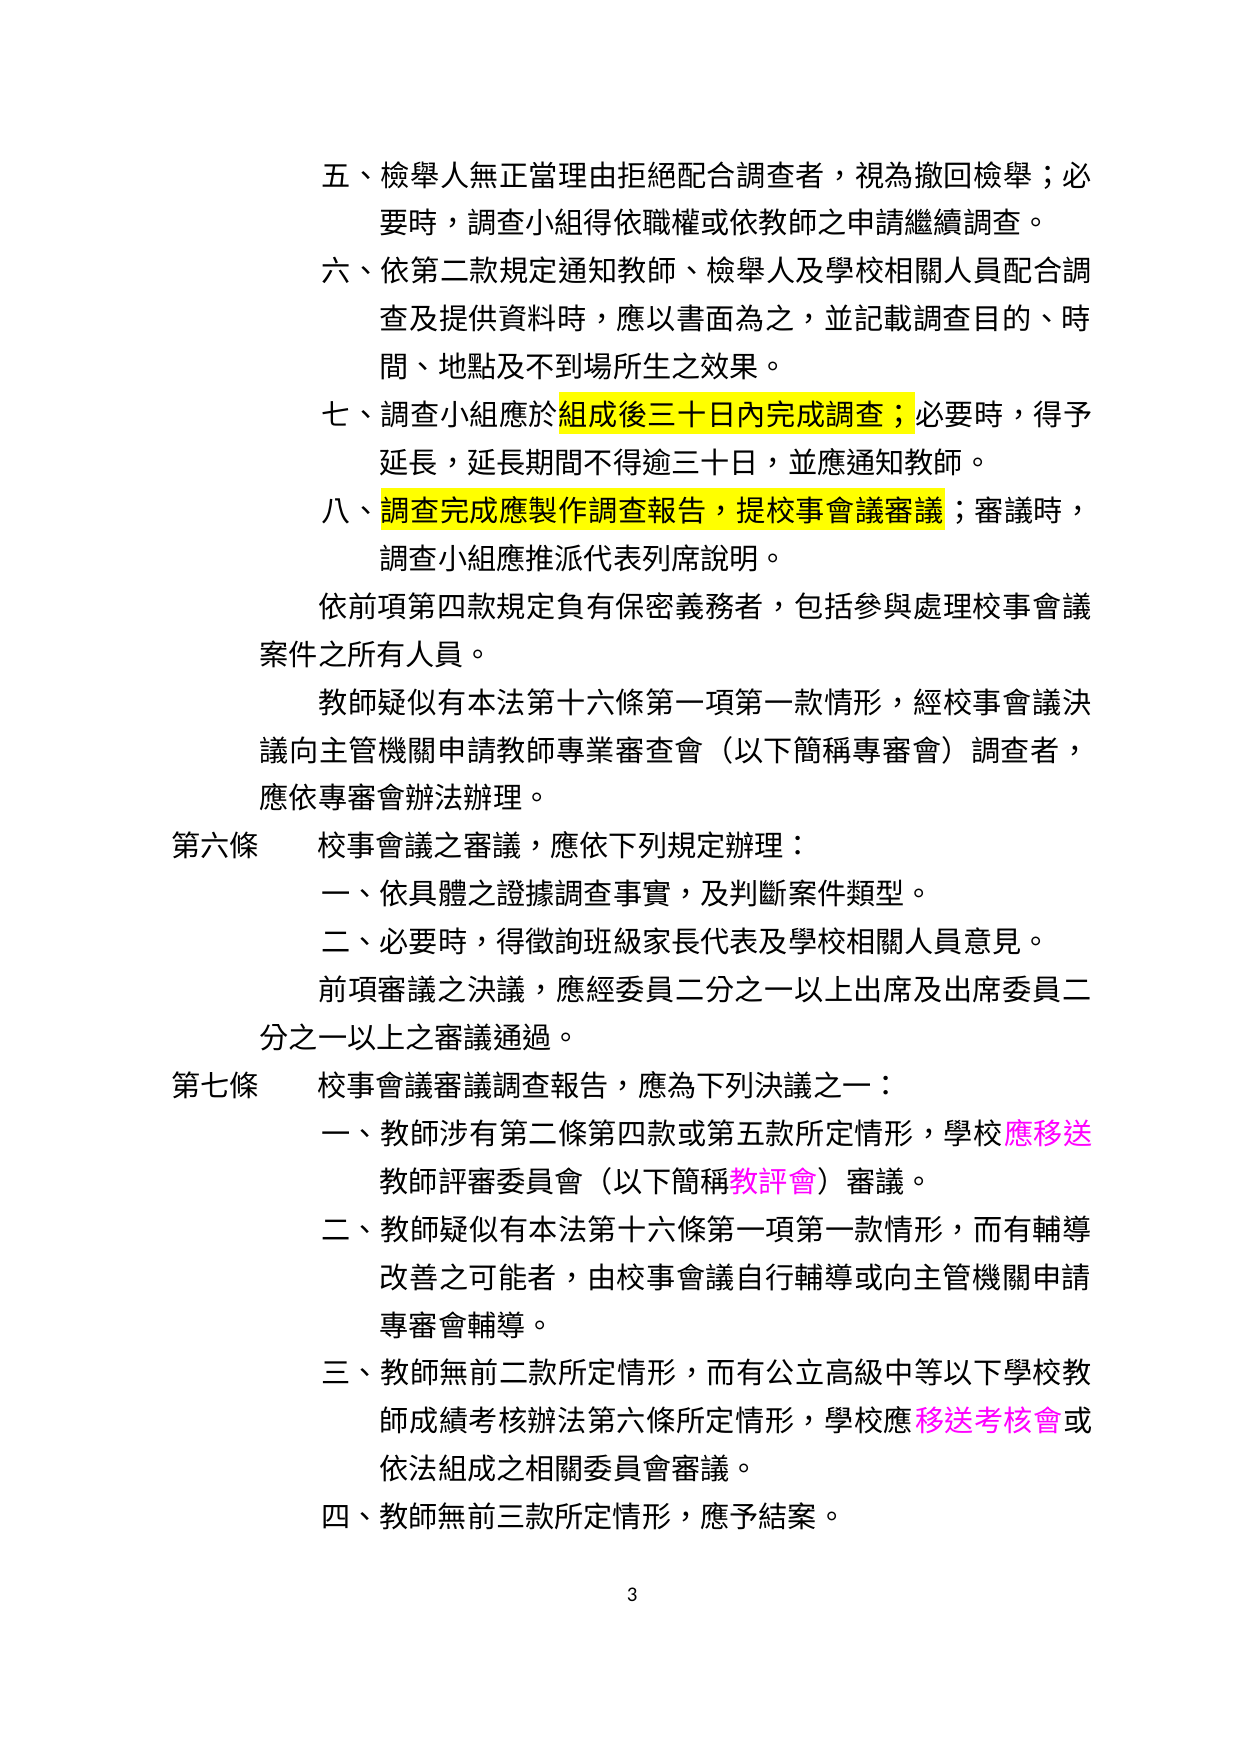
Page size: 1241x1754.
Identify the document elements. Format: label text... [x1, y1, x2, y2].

text 第七條 校事會議審議調查報告，應為下列決議之一： [171, 1058, 1093, 1106]
text 一、教師涉有第二條第四款或第五款所定情形，學校應移送教師評審委員會（以下簡稱教評會）審議。 [321, 1106, 1093, 1202]
text 四、教師無前三款所定情形，應予結案。 [321, 1489, 1093, 1537]
text 第六條 校事會議之審議，應依下列規定辦理： [171, 818, 1093, 866]
text 一、依具體之證據調查事實，及判斷案件類型。 [321, 866, 1093, 914]
text 二、必要時，得徵詢班級家長代表及學校相關人員意見。 [321, 914, 1093, 962]
text 二、教師疑似有本法第十六條第一項第一款情形，而有輔導改善之可能者，由校事會議自行輔導或向主管機關申請專審會輔導。 [321, 1202, 1093, 1346]
text 依前項第四款規定負有保密義務者，包括參與處理校事會議案件之所有人員。 [259, 579, 1093, 675]
text 前項審議之決議，應經委員二分之一以上出席及出席委員二分之一以上之審議通過。 [259, 962, 1093, 1058]
text 三、教師無前二款所定情形，而有公立高級中等以下學校教師成績考核辦法第六條所定情形，學校應移送考核會或依法組成之相關委員會審議。 [321, 1346, 1093, 1489]
text 八、調查完成應製作調查報告，提校事會議審議；審議時，調查小組應推派代表列席說明。 [321, 483, 1093, 579]
text 七、調查小組應於組成後三十日內完成調查；必要時，得予延長，延長期間不得逾三十日，並應通知教師。 [321, 387, 1093, 483]
text 六、依第二款規定通知教師、檢舉人及學校相關人員配合調查及提供資料時，應以書面為之，並記載調查目的、時間、地點及不到場所生之效果。 [321, 243, 1093, 387]
text 五、檢舉人無正當理由拒絕配合調查者，視為撤回檢舉；必要時，調查小組得依職權或依教師之申請繼續調查。 [321, 148, 1093, 243]
text 教師疑似有本法第十六條第一項第一款情形，經校事會議決議向主管機關申請教師專業審查會（以下簡稱專審會）調查者，應依專審會辦法辦理。 [259, 675, 1093, 818]
